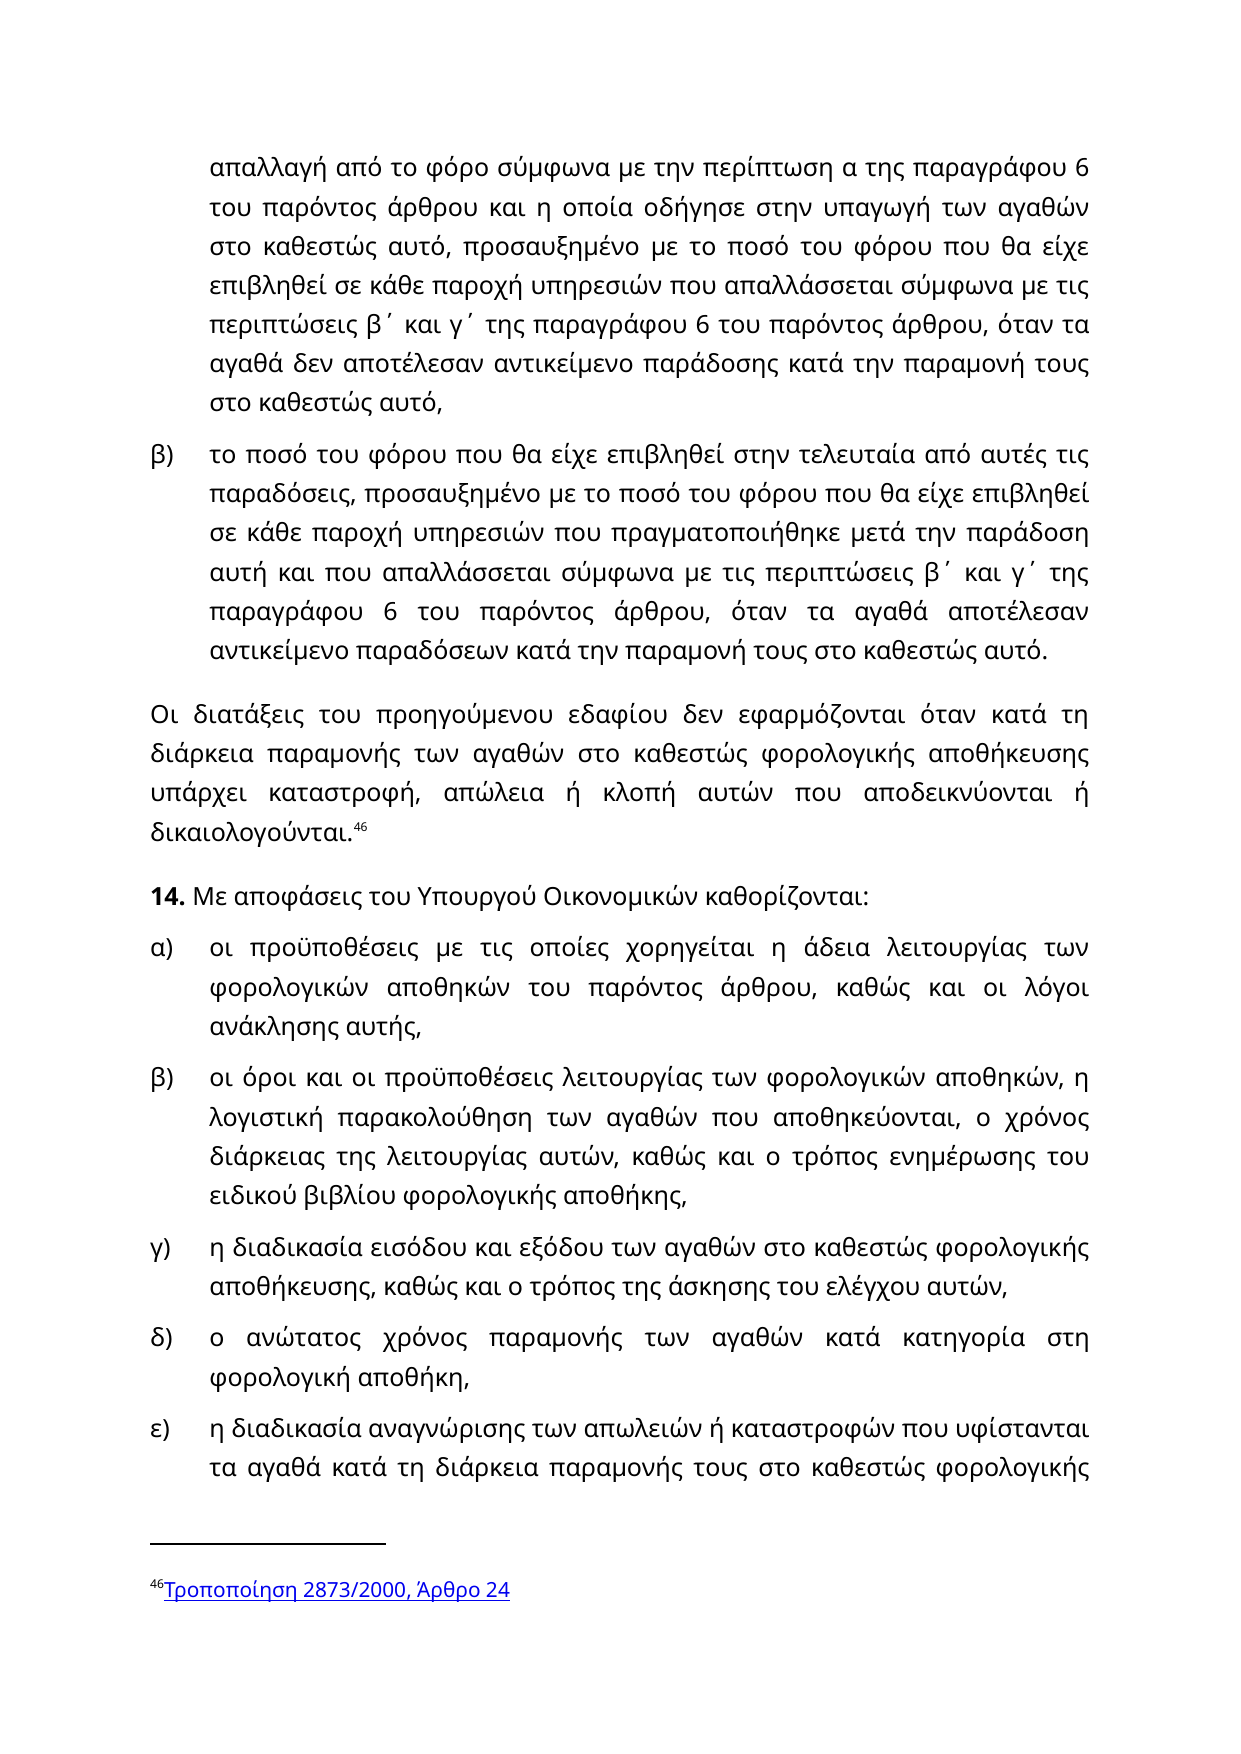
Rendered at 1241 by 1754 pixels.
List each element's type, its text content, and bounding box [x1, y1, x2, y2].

list α) οι προϋποθέσεις με τις οποίες χορηγείται η άδεια λειτουργίας των φορολογικών αποθηκών του παρόντος άρθρου, καθώς και οι λόγοι ανάκλησης αυτής, [150, 930, 1090, 1042]
text Οι διατάξεις του προηγούμενου εδαφίου δεν εφαρμόζονται όταν κατά τη διάρκεια παραμονής των αγαθών στο καθεστώς φορολογικής αποθήκευσης υπάρχει καταστροφή, απώλεια ή κλοπή αυτών που αποδεικνύονται ή δικαιολογούνται. [150, 697, 1090, 848]
list β) οι όροι και οι προϋποθέσεις λειτουργίας των φορολογικών αποθηκών, η λογιστική παρακολούθηση των αγαθών που αποθηκεύονται, ο χρόνος διάρκειας της λειτουργίας αυτών, καθώς και ο τρόπος ενημέρωσης του ειδικού βιβλίου φορολογικής αποθήκης, [150, 1060, 1090, 1212]
list ε) η διαδικασία αναγνώρισης των απωλειών ή καταστροφών που υφίστανται τα αγαθά κατά τη διάρκεια παραμονής τους στο καθεστώς φορολογικής [150, 1411, 1090, 1484]
list απαλλαγή από το φόρο σύμφωνα με την περίπτωση α της παραγράφου 6 του παρόντος άρθρου και η οποία οδήγησε στην υπαγωγή των αγαθών στο καθεστώς αυτό, προσαυξημένο με το ποσό του φόρου που θα είχε επιβληθεί σε κάθε παροχή υπηρεσιών που απαλλάσσεται σύμφωνα με τις περιπτώσεις β΄ και γ΄ της παραγράφου 6 του παρόντος άρθρου, όταν τα αγαθά δεν αποτέλεσαν αντικείμενο παράδοσης κατά την παραμονή τους στο καθεστώς αυτό, [150, 150, 1090, 419]
text Τροποποίηση 2873/2000, Άρθρο 24 [150, 1576, 1090, 1604]
list δ) ο ανώτατος χρόνος παραμονής των αγαθών κατά κατηγορία στη φορολογική αποθήκη, [150, 1320, 1090, 1393]
text 14. Με αποφάσεις του Υπουργού Οικονομικών καθορίζονται: [150, 878, 1090, 912]
list β) το ποσό του φόρου που θα είχε επιβληθεί στην τελευταία από αυτές τις παραδόσεις, προσαυξημένο με το ποσό του φόρου που θα είχε επιβληθεί σε κάθε παροχή υπηρεσιών που πραγματοποιήθηκε μετά την παράδοση αυτή και που απαλλάσσεται σύμφωνα με τις περιπτώσεις β΄ και γ΄ της παραγράφου 6 του παρόντος άρθρου, όταν τα αγαθά αποτέλεσαν αντικείμενο παραδόσεων κατά την παραμονή τους στο καθεστώς αυτό. [150, 437, 1090, 667]
list γ) η διαδικασία εισόδου και εξόδου των αγαθών στο καθεστώς φορολογικής αποθήκευσης, καθώς και ο τρόπος της άσκησης του ελέγχου αυτών, [150, 1229, 1090, 1302]
